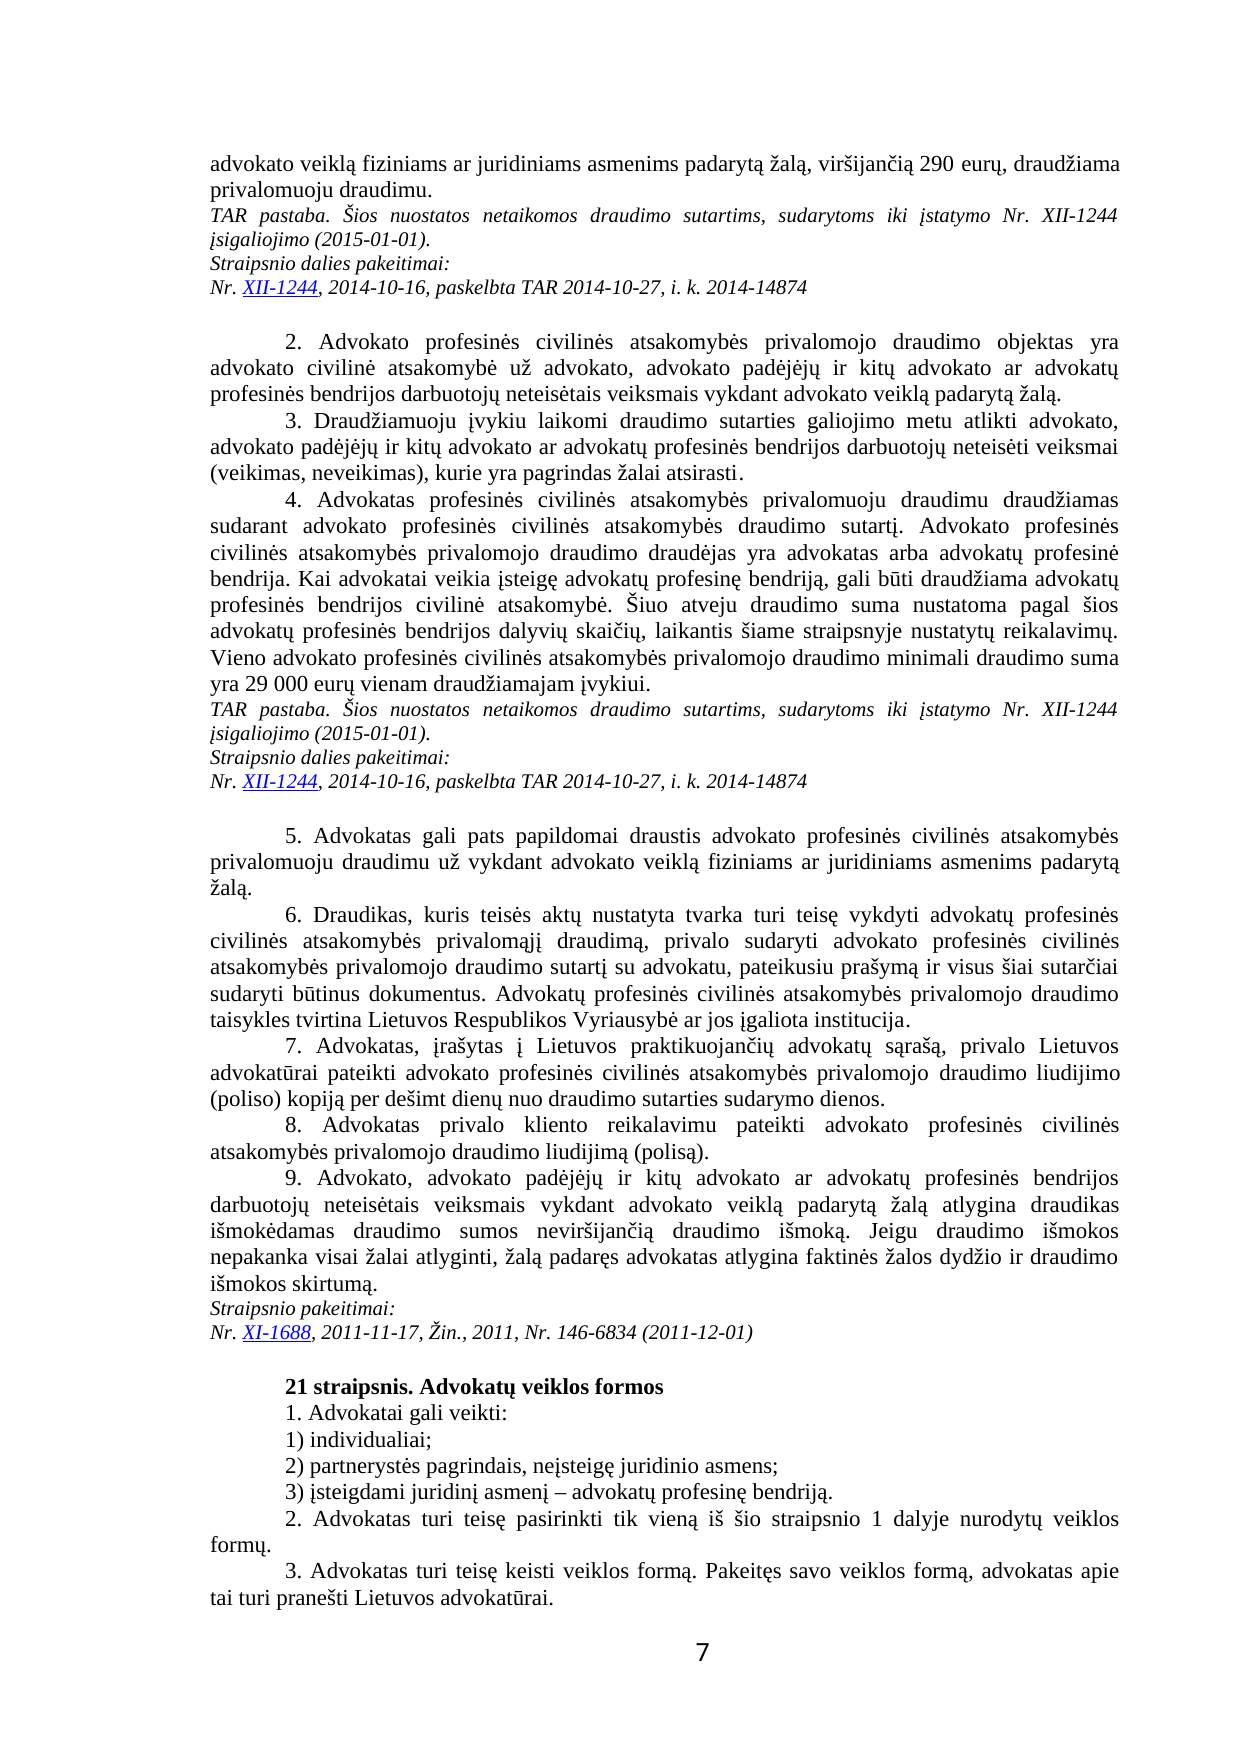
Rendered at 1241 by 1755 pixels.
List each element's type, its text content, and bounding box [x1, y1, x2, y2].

text 6. Draudikas, kuris teisės aktų nustatyta tvarka turi teisę vykdyti advokatų profesinės civilinės atsakomybės privalomąjį draudimą, privalo sudaryti advokato profesinės civilinės atsakomybės privalomojo draudimo sutartį su advokatu, pateikusiu prašymą ir visus šiai sutarčiai sudaryti būtinus dokumentus. Advokatų profesinės civilinės atsakomybės privalomojo draudimo taisykles tvirtina Lietuvos Respublikos Vyriausybė ar jos įgaliota institucija. [210, 901, 1120, 1032]
text 1. Advokatai gali veikti: [210, 1399, 1120, 1426]
text Nr. XII-1244, 2014-10-16, paskelbta TAR 2014-10-27, i. k. 2014-14874 [210, 275, 1120, 299]
text Straipsnio pakeitimai: [210, 1296, 1120, 1320]
text 4. Advokatas profesinės civilinės atsakomybės privalomuoju draudimu draudžiamas sudarant advokato profesinės civilinės atsakomybės draudimo sutartį. Advokato profesinės civilinės atsakomybės privalomojo draudimo draudėjas yra advokatas arba advokatų profesinė bendrija. Kai advokatai veikia įsteigę advokatų profesinę bendriją, gali būti draudžiama advokatų profesinės bendrijos civilinė atsakomybė. Šiuo atveju draudimo suma nustatoma pagal šios advokatų profesinės bendrijos dalyvių skaičių, laikantis šiame straipsnyje nustatytų reikalavimų. Vieno advokato profesinės civilinės atsakomybės privalomojo draudimo minimali draudimo suma yra 29 000 eurų vienam draudžiamajam įvykiui. [210, 486, 1120, 697]
text 2. Advokatas turi teisę pasirinkti tik vieną iš šio straipsnio 1 dalyje nurodytų veiklos formų. [210, 1505, 1120, 1557]
text 7. Advokatas, įrašytas į Lietuvos praktikuojančių advokatų sąrašą, privalo Lietuvos advokatūrai pateikti advokato profesinės civilinės atsakomybės privalomojo draudimo liudijimo (poliso) kopiją per dešimt dienų nuo draudimo sutarties sudarymo dienos. [210, 1032, 1120, 1112]
text TAR pastaba. Šios nuostatos netaikomos draudimo sutartims, sudarytoms iki įstatymo Nr. XII-1244 įsigaliojimo (2015-01-01). [210, 697, 1120, 745]
text 5. Advokatas gali pats papildomai draustis advokato profesinės civilinės atsakomybės privalomuoju draudimu už vykdant advokato veiklą fiziniams ar juridiniams asmenims padarytą žalą. [210, 822, 1120, 901]
text 3. Draudžiamuoju įvykiu laikomi draudimo sutarties galiojimo metu atlikti advokato, advokato padėjėjų ir kitų advokato ar advokatų profesinės bendrijos darbuotojų neteisėti veiksmai (veikimas, neveikimas), kurie yra pagrindas žalai atsirasti. [210, 407, 1120, 486]
text advokato veiklą fiziniams ar juridiniams asmenims padarytą žalą, viršijančią 290 eurų, draudžiama privalomuoju draudimu. [210, 150, 1120, 203]
text Straipsnio dalies pakeitimai: [210, 745, 1120, 769]
text 1) individualiai; [210, 1426, 1120, 1452]
text 3. Advokatas turi teisę keisti veiklos formą. Pakeitęs savo veiklos formą, advokatas apie tai turi pranešti Lietuvos advokatūrai. [210, 1557, 1120, 1610]
text Straipsnio dalies pakeitimai: [210, 251, 1120, 275]
text Nr. XII-1244, 2014-10-16, paskelbta TAR 2014-10-27, i. k. 2014-14874 [210, 769, 1120, 793]
text 21 straipsnis. Advokatų veiklos formos [210, 1373, 1120, 1399]
text TAR pastaba. Šios nuostatos netaikomos draudimo sutartims, sudarytoms iki įstatymo Nr. XII-1244 įsigaliojimo (2015-01-01). [210, 203, 1120, 251]
text 2) partnerystės pagrindais, neįsteigę juridinio asmens; [210, 1452, 1120, 1478]
text Nr. XI-1688, 2011-11-17, Žin., 2011, Nr. 146-6834 (2011-12-01) [210, 1320, 1120, 1344]
text 2. Advokato profesinės civilinės atsakomybės privalomojo draudimo objektas yra advokato civilinė atsakomybė už advokato, advokato padėjėjų ir kitų advokato ar advokatų profesinės bendrijos darbuotojų neteisėtais veiksmais vykdant advokato veiklą padarytą žalą. [210, 328, 1120, 407]
text 9. Advokato, advokato padėjėjų ir kitų advokato ar advokatų profesinės bendrijos darbuotojų neteisėtais veiksmais vykdant advokato veiklą padarytą žalą atlygina draudikas išmokėdamas draudimo sumos neviršijančią draudimo išmoką. Jeigu draudimo išmokos nepakanka visai žalai atlyginti, žalą padaręs advokatas atlygina faktinės žalos dydžio ir draudimo išmokos skirtumą. [210, 1164, 1120, 1296]
text 8. Advokatas privalo kliento reikalavimu pateikti advokato profesinės civilinės atsakomybės privalomojo draudimo liudijimą (polisą). [210, 1112, 1120, 1164]
text 3) įsteigdami juridinį asmenį – advokatų profesinę bendriją. [210, 1478, 1120, 1505]
